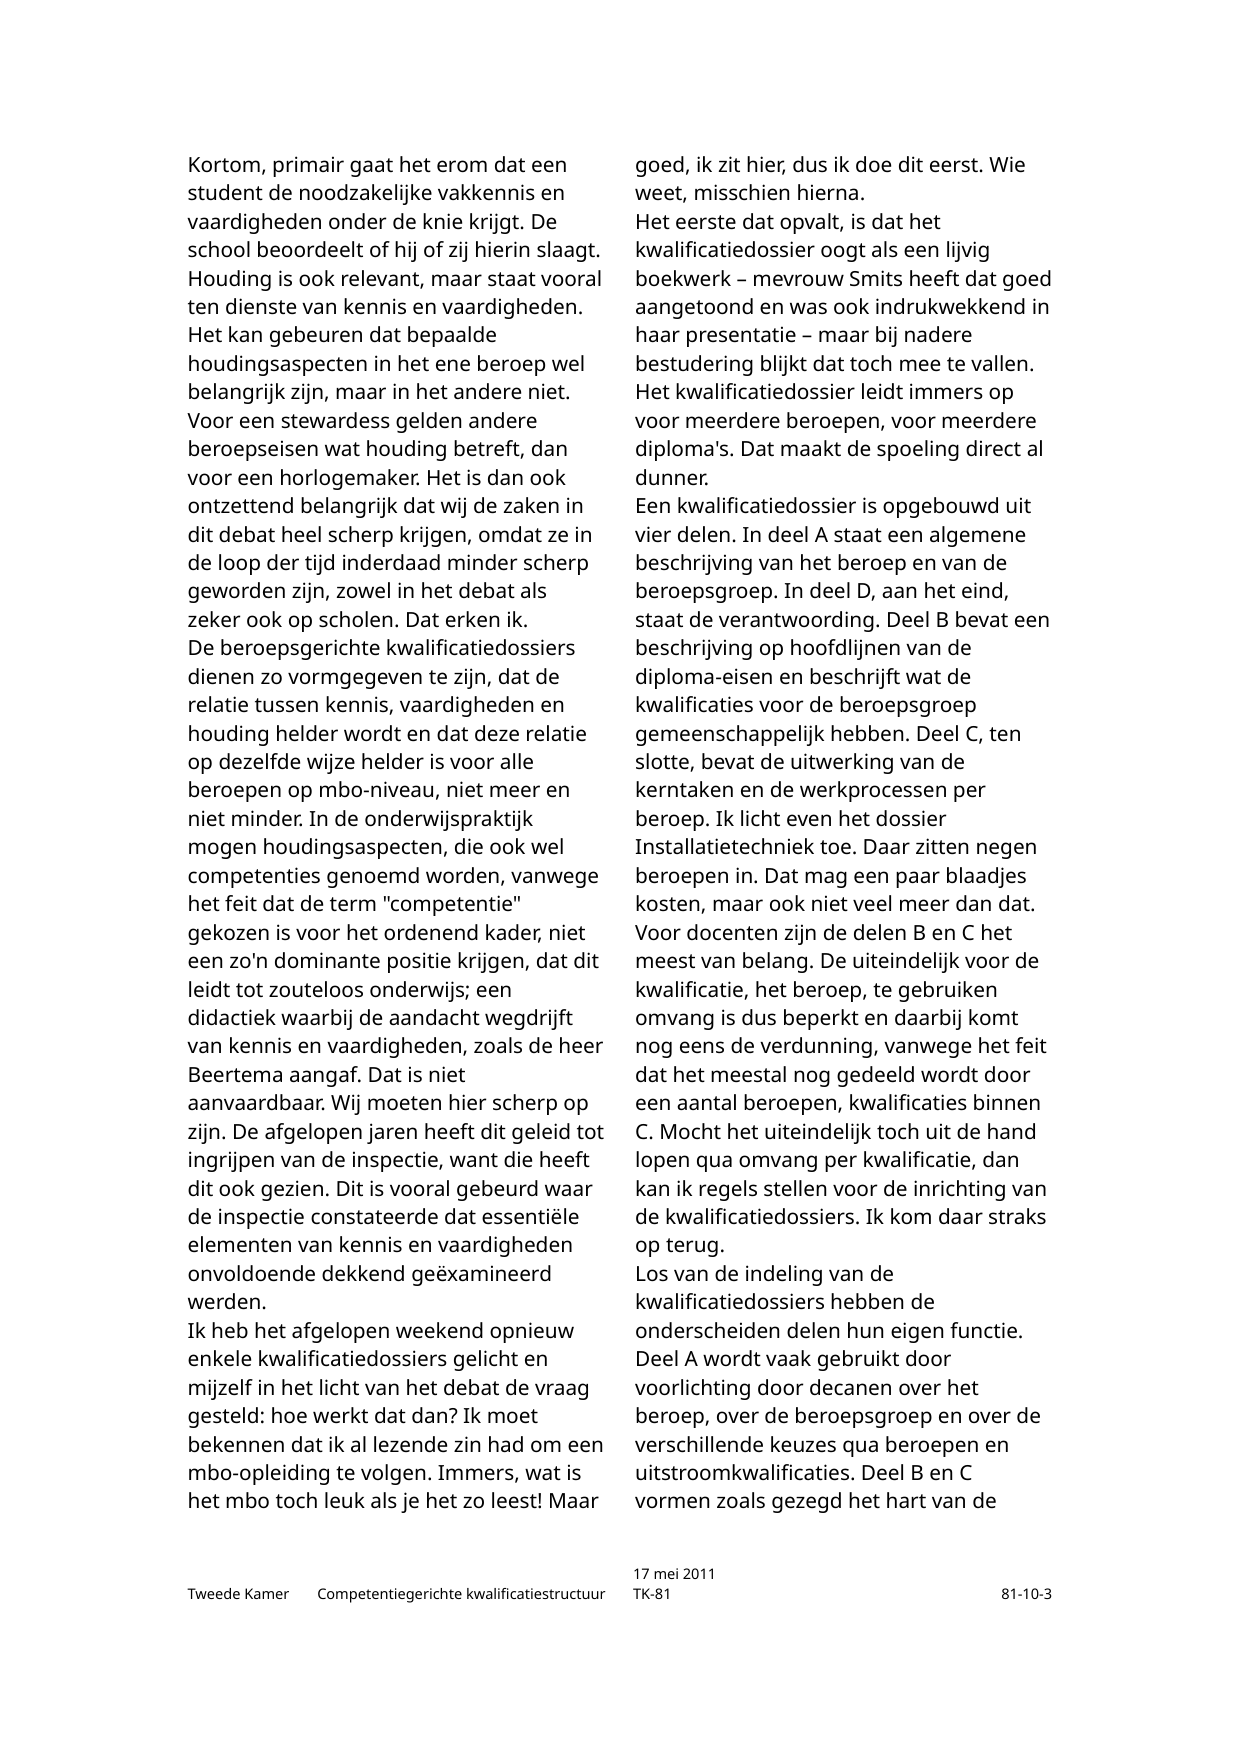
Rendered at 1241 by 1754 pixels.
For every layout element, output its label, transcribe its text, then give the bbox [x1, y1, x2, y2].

text Kortom, primair gaat het erom dat een student de noodzakelijke vakkennis en vaardigheden onder de knie krijgt. De school beoordeelt of hij of zij hierin slaagt. Houding is ook relevant, maar staat vooral ten dienste van kennis en vaardigheden. Het kan gebeuren dat bepaalde houdingsaspecten in het ene beroep wel belangrijk zijn, maar in het andere niet. Voor een stewardess gelden andere beroepseisen wat houding betreft, dan voor een horlogemaker. Het is dan ook ontzettend belangrijk dat wij de zaken in dit debat heel scherp krijgen, omdat ze in de loop der tijd inderdaad minder scherp geworden zijn, zowel in het debat als zeker ook op scholen. Dat erken ik. [187, 150, 605, 633]
text Een kwalificatiedossier is opgebouwd uit vier delen. In deel A staat een algemene beschrijving van het beroep en van de beroepsgroep. In deel D, aan het eind, staat de verantwoording. Deel B bevat een beschrijving op hoofdlijnen van de diploma-eisen en beschrijft wat de kwalificaties voor de beroepsgroep gemeenschappelijk hebben. Deel C, ten slotte, bevat de uitwerking van de kerntaken en de werkprocessen per beroep. Ik licht even het dossier Installatietechniek toe. Daar zitten negen beroepen in. Dat mag een paar blaadjes kosten, maar ook niet veel meer dan dat. [635, 491, 1053, 918]
text Ik heb het afgelopen weekend opnieuw enkele kwalificatiedossiers gelicht en mijzelf in het licht van het debat de vraag gesteld: hoe werkt dat dan? Ik moet bekennen dat ik al lezende zin had om een mbo-opleiding te volgen. Immers, wat is het mbo toch leuk als je het zo leest! Maar [187, 1316, 605, 1515]
text Voor docenten zijn de delen B en C het meest van belang. De uiteindelijk voor de kwalificatie, het beroep, te gebruiken omvang is dus beperkt en daarbij komt nog eens de verdunning, vanwege het feit dat het meestal nog gedeeld wordt door een aantal beroepen, kwalificaties binnen C. Mocht het uiteindelijk toch uit de hand lopen qua omvang per kwalificatie, dan kan ik regels stellen voor de inrichting van de kwalificatiedossiers. Ik kom daar straks op terug. [635, 918, 1053, 1259]
text goed, ik zit hier, dus ik doe dit eerst. Wie weet, misschien hierna. [635, 150, 1053, 207]
text Het eerste dat opvalt, is dat het kwalificatiedossier oogt als een lijvig boekwerk – mevrouw Smits heeft dat goed aangetoond en was ook indrukwekkend in haar presentatie – maar bij nadere bestudering blijkt dat toch mee te vallen. Het kwalificatiedossier leidt immers op voor meerdere beroepen, voor meerdere diploma's. Dat maakt de spoeling direct al dunner. [635, 207, 1053, 491]
text Los van de indeling van de kwalificatiedossiers hebben de onderscheiden delen hun eigen functie. Deel A wordt vaak gebruikt door voorlichting door decanen over het beroep, over de beroepsgroep en over de verschillende keuzes qua beroepen en uitstroomkwalificaties. Deel B en C vormen zoals gezegd het hart van de [635, 1259, 1053, 1515]
text De beroepsgerichte kwalificatiedossiers dienen zo vormgegeven te zijn, dat de relatie tussen kennis, vaardigheden en houding helder wordt en dat deze relatie op dezelfde wijze helder is voor alle beroepen op mbo-niveau, niet meer en niet minder. In de onderwijspraktijk mogen houdingsaspecten, die ook wel competenties genoemd worden, vanwege het feit dat de term "competentie" gekozen is voor het ordenend kader, niet een zo'n dominante positie krijgen, dat dit leidt tot zouteloos onderwijs; een didactiek waarbij de aandacht wegdrijft van kennis en vaardigheden, zoals de heer Beertema aangaf. Dat is niet aanvaardbaar. Wij moeten hier scherp op zijn. De afgelopen jaren heeft dit geleid tot ingrijpen van de inspectie, want die heeft dit ook gezien. Dit is vooral gebeurd waar de inspectie constateerde dat essentiële elementen van kennis en vaardigheden onvoldoende dekkend geëxamineerd werden. [187, 633, 605, 1316]
